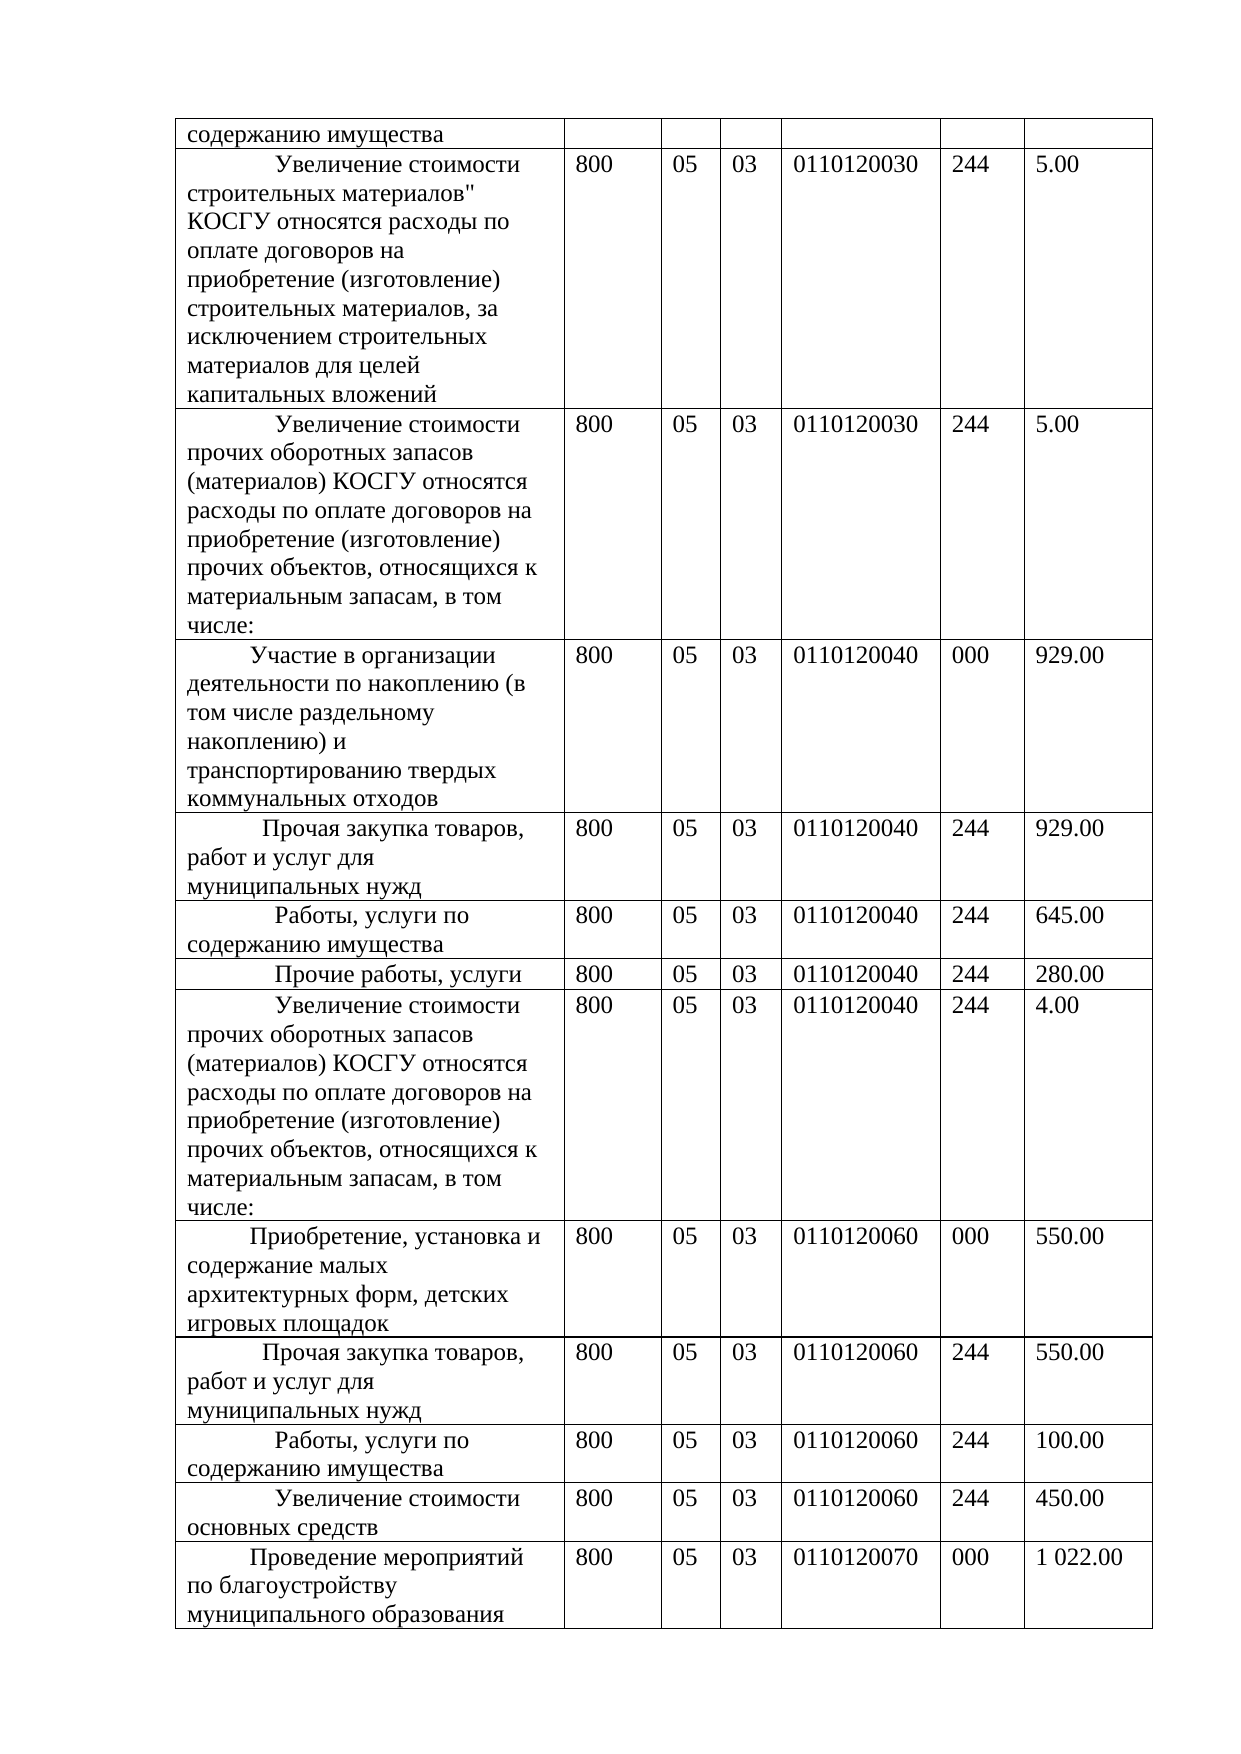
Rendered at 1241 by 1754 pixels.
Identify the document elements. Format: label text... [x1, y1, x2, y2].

table_cell 280.00 [1025, 959, 1152, 989]
table_cell 5.00 [1025, 409, 1152, 639]
table_cell 800 [565, 1338, 661, 1424]
table_cell Участие в организации деятельности по накоплению (в том числе раздельному накоплению) и транспортированию твердых коммунальных отходов [176, 640, 564, 812]
table_cell [782, 119, 940, 148]
table_cell 03 [721, 1483, 781, 1541]
table_cell 03 [721, 901, 781, 958]
table_cell 800 [565, 1542, 661, 1628]
table_cell [1025, 119, 1152, 148]
table_cell 244 [941, 901, 1024, 958]
table_cell Приобретение, установка и содержание малых архитектурных форм, детских игровых площадок [176, 1221, 564, 1336]
table_cell Прочая закупка товаров, работ и услуг для муниципальных нужд [176, 813, 564, 899]
table_cell 0110120060 [782, 1483, 940, 1541]
table_cell 800 [565, 640, 661, 812]
table_cell 244 [941, 813, 1024, 899]
table_cell Прочая закупка товаров, работ и услуг для муниципальных нужд [176, 1338, 564, 1424]
table_cell 03 [721, 959, 781, 989]
table_cell 244 [941, 990, 1024, 1220]
table_cell 0110120040 [782, 959, 940, 989]
table_cell 5.00 [1025, 149, 1152, 408]
table_cell Работы, услуги по содержанию имущества [176, 1425, 564, 1482]
table_cell 550.00 [1025, 1221, 1152, 1336]
table_cell 929.00 [1025, 813, 1152, 899]
table_cell 05 [662, 1483, 720, 1541]
table_cell 03 [721, 990, 781, 1220]
table_cell 244 [941, 1483, 1024, 1541]
table_cell Увеличение стоимости основных средств [176, 1483, 564, 1541]
table_cell 05 [662, 813, 720, 899]
table_cell 800 [565, 901, 661, 958]
table_cell 05 [662, 959, 720, 989]
table_cell 800 [565, 1221, 661, 1336]
table_cell 0110120060 [782, 1338, 940, 1424]
table_cell 000 [941, 1542, 1024, 1628]
table_cell 800 [565, 1483, 661, 1541]
table_cell 03 [721, 813, 781, 899]
table_cell 1 022.00 [1025, 1542, 1152, 1628]
table_cell 800 [565, 409, 661, 639]
table_cell 0110120060 [782, 1425, 940, 1482]
table_cell 05 [662, 149, 720, 408]
table_cell 03 [721, 149, 781, 408]
table_cell 645.00 [1025, 901, 1152, 958]
table_cell 800 [565, 149, 661, 408]
table_cell 03 [721, 1542, 781, 1628]
table_cell 100.00 [1025, 1425, 1152, 1482]
table_cell 0110120040 [782, 813, 940, 899]
table_cell 244 [941, 1425, 1024, 1482]
table_cell 05 [662, 409, 720, 639]
table_cell 4.00 [1025, 990, 1152, 1220]
table_cell [721, 119, 781, 148]
table_cell 03 [721, 1338, 781, 1424]
table_cell 05 [662, 990, 720, 1220]
table_cell 0110120040 [782, 990, 940, 1220]
table_cell 0110120030 [782, 409, 940, 639]
table_cell 244 [941, 149, 1024, 408]
table_cell 05 [662, 640, 720, 812]
table_cell 244 [941, 959, 1024, 989]
table_cell 800 [565, 959, 661, 989]
table_cell 0110120040 [782, 640, 940, 812]
table_cell 03 [721, 1425, 781, 1482]
table_cell 800 [565, 1425, 661, 1482]
table_cell 0110120040 [782, 901, 940, 958]
table_cell 03 [721, 1221, 781, 1336]
table_cell [565, 119, 661, 148]
table_cell [941, 119, 1024, 148]
table_cell Работы, услуги по содержанию имущества [176, 901, 564, 958]
table_cell Увеличение стоимости строительных материалов" КОСГУ относятся расходы по оплате договоров на приобретение (изготовление) строительных материалов, за исключением строительных материалов для целей капитальных вложений [176, 149, 564, 408]
table_cell [662, 119, 720, 148]
table_cell 0110120060 [782, 1221, 940, 1336]
table_cell 0110120070 [782, 1542, 940, 1628]
table_cell 05 [662, 1338, 720, 1424]
table_cell 03 [721, 640, 781, 812]
table_cell Увеличение стоимости прочих оборотных запасов (материалов) КОСГУ относятся расходы по оплате договоров на приобретение (изготовление) прочих объектов, относящихся к материальным запасам, в том числе: [176, 409, 564, 639]
table_cell Увеличение стоимости прочих оборотных запасов (материалов) КОСГУ относятся расходы по оплате договоров на приобретение (изготовление) прочих объектов, относящихся к материальным запасам, в том числе: [176, 990, 564, 1220]
table_cell 244 [941, 1338, 1024, 1424]
table_cell 244 [941, 409, 1024, 639]
table_cell содержанию имущества [176, 119, 564, 148]
table_cell 05 [662, 901, 720, 958]
table_cell 0110120030 [782, 149, 940, 408]
table_cell Прочие работы, услуги [176, 959, 564, 989]
table_cell 000 [941, 640, 1024, 812]
table_cell 05 [662, 1542, 720, 1628]
table_cell 550.00 [1025, 1338, 1152, 1424]
table_cell Проведение мероприятий по благоустройству муниципального образования [176, 1542, 564, 1628]
table_cell 000 [941, 1221, 1024, 1336]
table_cell 05 [662, 1425, 720, 1482]
table_cell 03 [721, 409, 781, 639]
table_cell 800 [565, 813, 661, 899]
table_cell 800 [565, 990, 661, 1220]
table_cell 929.00 [1025, 640, 1152, 812]
table_cell 450.00 [1025, 1483, 1152, 1541]
table_cell 05 [662, 1221, 720, 1336]
